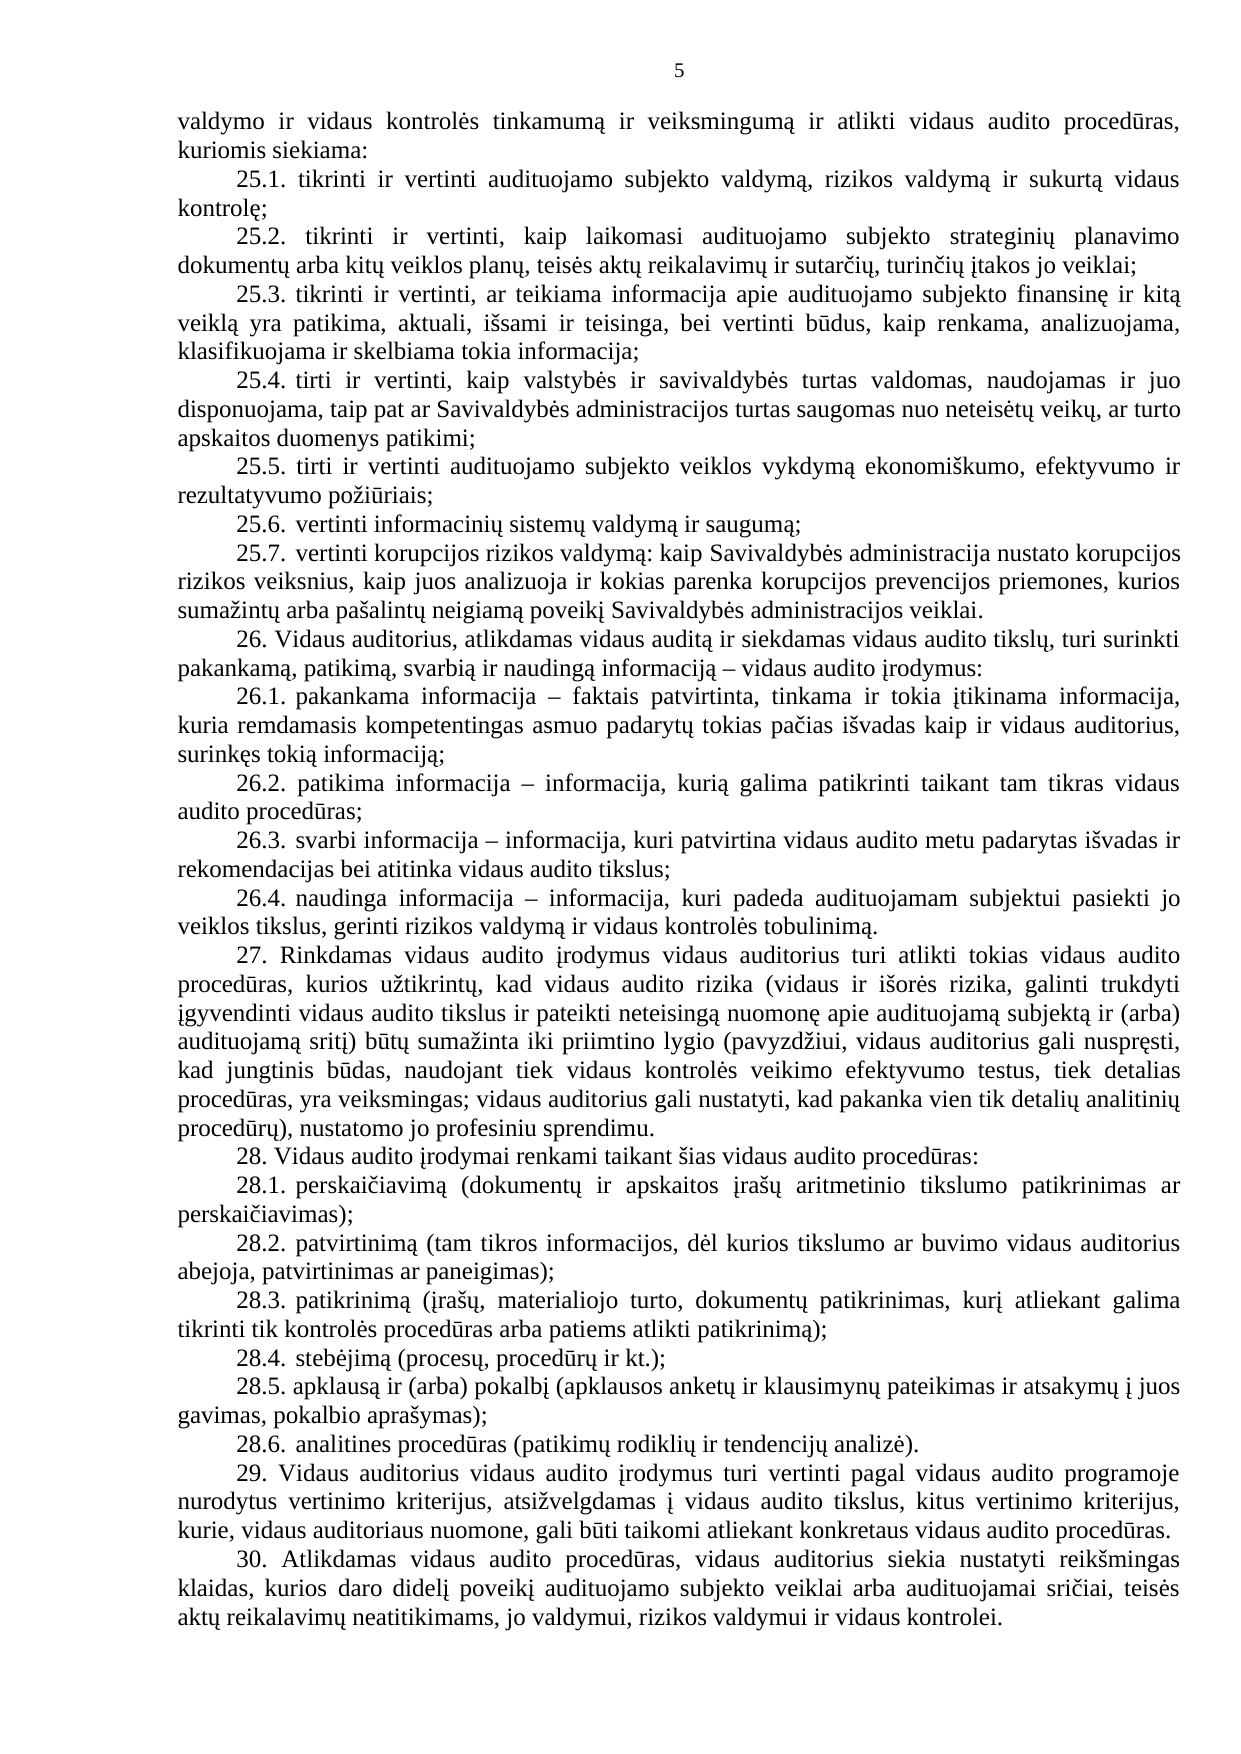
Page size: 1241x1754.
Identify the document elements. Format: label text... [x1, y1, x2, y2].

text 28.2. patvirtinimą (tam tikros informacijos, dėl kurios tikslumo ar buvimo vidaus auditorius abejoja, patvirtinimas ar paneigimas); [177, 1228, 1181, 1285]
text 25.3. tikrinti ir vertinti, ar teikiama informacija apie audituojamo subjekto finansinę ir kitą veiklą yra patikima, aktuali, išsami ir teisinga, bei vertinti būdus, kaip renkama, analizuojama, klasifikuojama ir skelbiama tokia informacija; [177, 279, 1181, 365]
text 26.1. pakankama informacija – faktais patvirtinta, tinkama ir tokia įtikinama informacija, kuria remdamasis kompetentingas asmuo padarytų tokias pačias išvadas kaip ir vidaus auditorius, surinkęs tokią informaciją; [177, 681, 1181, 768]
text 25.4. tirti ir vertinti, kaip valstybės ir savivaldybės turtas valdomas, naudojamas ir juo disponuojama, taip pat ar Savivaldybės administracijos turtas saugomas nuo neteisėtų veikų, ar turto apskaitos duomenys patikimi; [177, 365, 1181, 451]
text 28. Vidaus audito įrodymai renkami taikant šias vidaus audito procedūras: [177, 1141, 1181, 1170]
text 28.4. stebėjimą (procesų, procedūrų ir kt.); [177, 1343, 1181, 1371]
text 26.3. svarbi informacija – informacija, kuri patvirtina vidaus audito metu padarytas išvadas ir rekomendacijas bei atitinka vidaus audito tikslus; [177, 825, 1181, 883]
text 28.3. patikrinimą (įrašų, materialiojo turto, dokumentų patikrinimas, kurį atliekant galima tikrinti tik kontrolės procedūras arba patiems atlikti patikrinimą); [177, 1285, 1181, 1343]
text 26.2. patikima informacija – informacija, kurią galima patikrinti taikant tam tikras vidaus audito procedūras; [177, 768, 1181, 825]
text 30. Atlikdamas vidaus audito procedūras, vidaus auditorius siekia nustatyti reikšmingas klaidas, kurios daro didelį poveikį audituojamo subjekto veiklai arba audituojamai sričiai, teisės aktų reikalavimų neatitikimams, jo valdymui, rizikos valdymui ir vidaus kontrolei. [177, 1544, 1181, 1630]
text 25.5. tirti ir vertinti audituojamo subjekto veiklos vykdymą ekonomiškumo, efektyvumo ir rezultatyvumo požiūriais; [177, 451, 1181, 509]
text 26. Vidaus auditorius, atlikdamas vidaus auditą ir siekdamas vidaus audito tikslų, turi surinkti pakankamą, patikimą, svarbią ir naudingą informaciją – vidaus audito įrodymus: [177, 624, 1181, 681]
text 25.2. tikrinti ir vertinti, kaip laikomasi audituojamo subjekto strateginių planavimo dokumentų arba kitų veiklos planų, teisės aktų reikalavimų ir sutarčių, turinčių įtakos jo veiklai; [177, 221, 1181, 279]
text 27. Rinkdamas vidaus audito įrodymus vidaus auditorius turi atlikti tokias vidaus audito procedūras, kurios užtikrintų, kad vidaus audito rizika (vidaus ir išorės rizika, galinti trukdyti įgyvendinti vidaus audito tikslus ir pateikti neteisingą nuomonę apie audituojamą subjektą ir (arba) audituojamą sritį) būtų sumažinta iki priimtino lygio (pavyzdžiui, vidaus auditorius gali nuspręsti, kad jungtinis būdas, naudojant tiek vidaus kontrolės veikimo efektyvumo testus, tiek detalias procedūras, yra veiksmingas; vidaus auditorius gali nustatyti, kad pakanka vien tik detalių analitinių procedūrų), nustatomo jo profesiniu sprendimu. [177, 940, 1181, 1141]
text 25.6. vertinti informacinių sistemų valdymą ir saugumą; [177, 509, 1181, 538]
text 28.5. apklausą ir (arba) pokalbį (apklausos anketų ir klausimynų pateikimas ir atsakymų į juos gavimas, pokalbio aprašymas); [177, 1371, 1181, 1429]
text 29. Vidaus auditorius vidaus audito įrodymus turi vertinti pagal vidaus audito programoje nurodytus vertinimo kriterijus, atsižvelgdamas į vidaus audito tikslus, kitus vertinimo kriterijus, kurie, vidaus auditoriaus nuomone, gali būti taikomi atliekant konkretaus vidaus audito procedūras. [177, 1458, 1181, 1544]
text 28.1. perskaičiavimą (dokumentų ir apskaitos įrašų aritmetinio tikslumo patikrinimas ar perskaičiavimas); [177, 1170, 1181, 1228]
text 28.6. analitines procedūras (patikimų rodiklių ir tendencijų analizė). [177, 1429, 1181, 1458]
text 25.1. tikrinti ir vertinti audituojamo subjekto valdymą, rizikos valdymą ir sukurtą vidaus kontrolę; [177, 164, 1181, 221]
text 25.7. vertinti korupcijos rizikos valdymą: kaip Savivaldybės administracija nustato korupcijos rizikos veiksnius, kaip juos analizuoja ir kokias parenka korupcijos prevencijos priemones, kurios sumažintų arba pašalintų neigiamą poveikį Savivaldybės administracijos veiklai. [177, 538, 1181, 624]
text 26.4. naudinga informacija – informacija, kuri padeda audituojamam subjektui pasiekti jo veiklos tikslus, gerinti rizikos valdymą ir vidaus kontrolės tobulinimą. [177, 883, 1181, 940]
text valdymo ir vidaus kontrolės tinkamumą ir veiksmingumą ir atlikti vidaus audito procedūras, kuriomis siekiama: [177, 106, 1181, 164]
